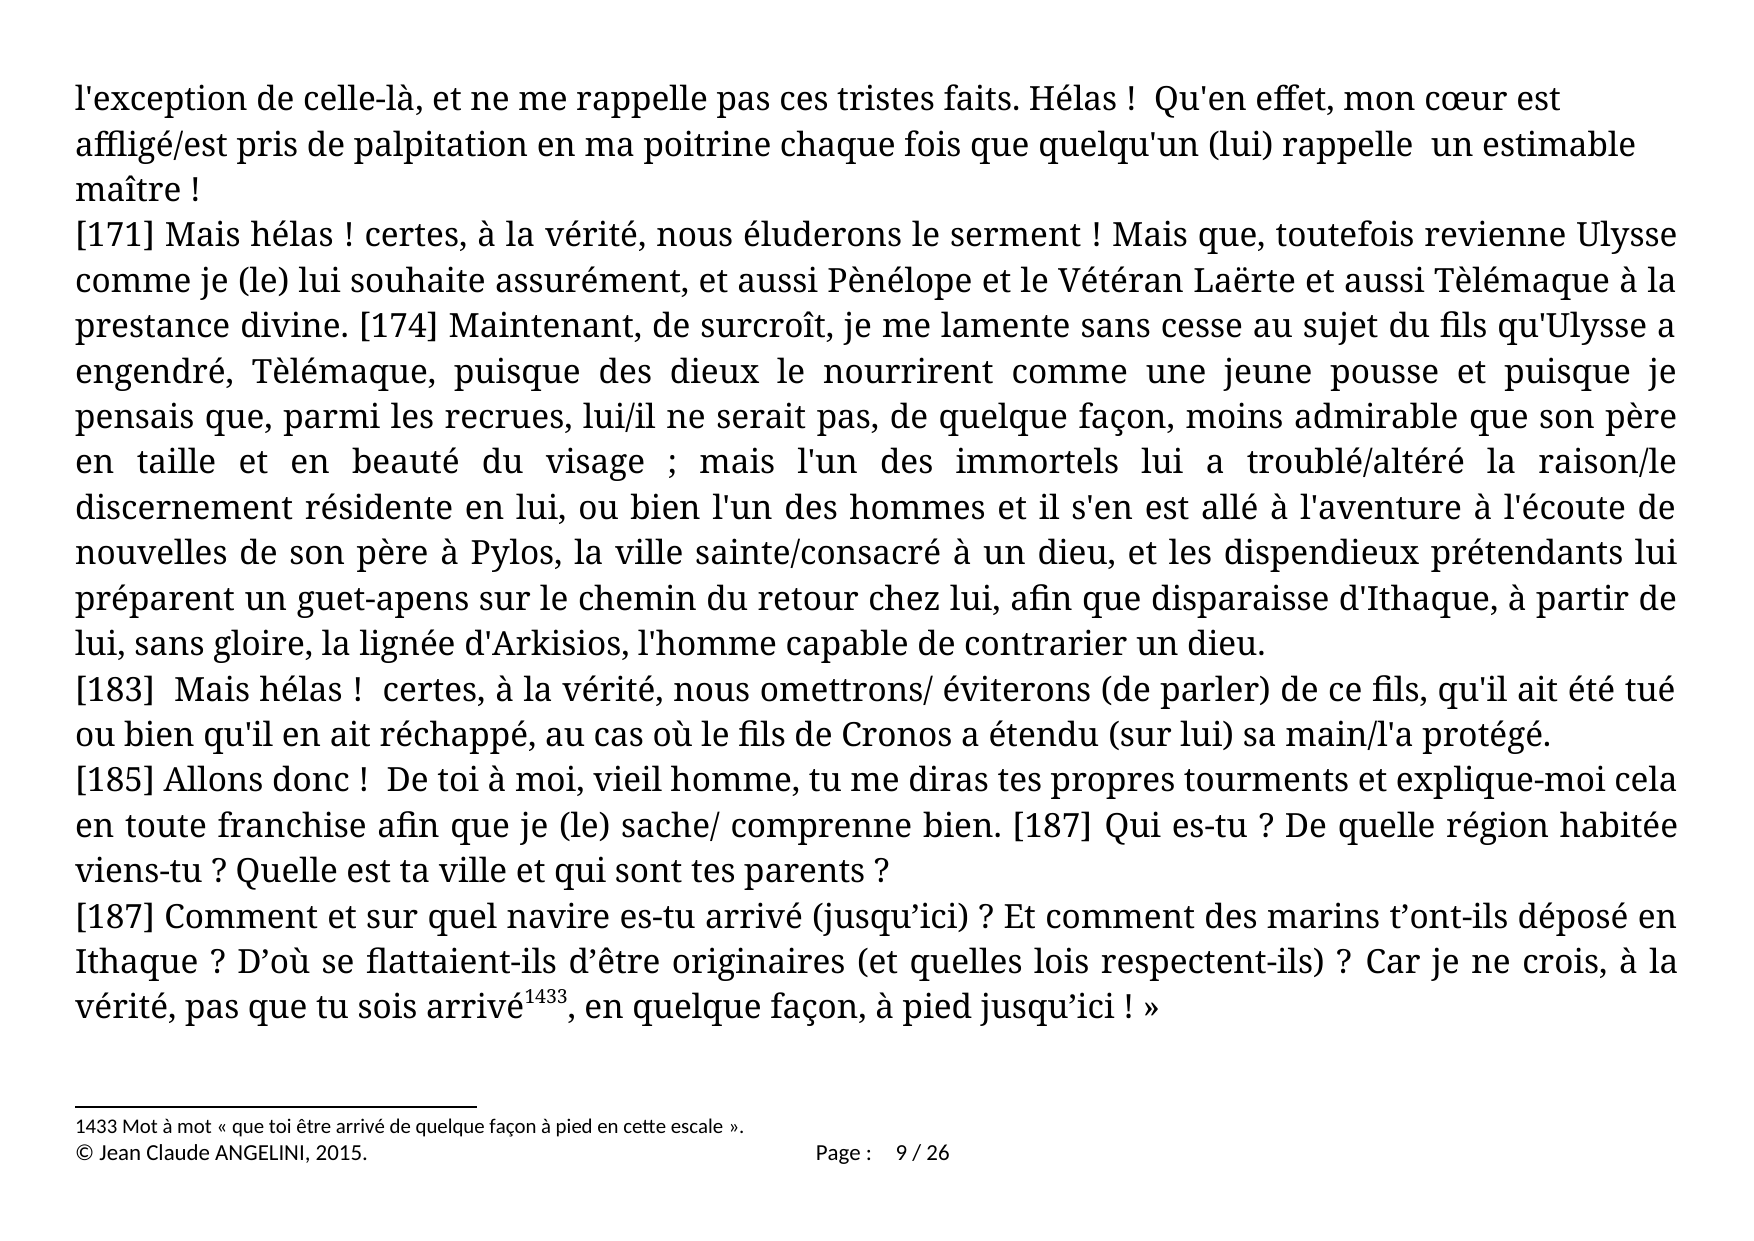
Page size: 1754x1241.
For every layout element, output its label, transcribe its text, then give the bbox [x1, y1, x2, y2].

text [185] Allons donc ! De toi à moi, vieil homme, tu me diras tes propres tourments et explique-moi cela en toute franchise afin que je (le) sache/ comprenne bien. [187] Qui es-tu ? De quelle région habitée viens-tu ? Quelle est ta ville et qui sont tes parents ? [75, 756, 1679, 892]
text Mot à mot « que toi être arrivé de quelque façon à pied en cette escale ». [75, 1113, 1679, 1138]
text [187] Comment et sur quel navire es-tu arrivé (jusqu’ici) ? Et comment des marins t’ont-ils déposé en Ithaque ? D’où se flattaient-ils d’être originaires (et quelles lois respectent-ils) ? Car je ne crois, à la vérité, pas que tu sois arrivé, en quelque façon, à pied jusqu’ici ! » [75, 892, 1679, 1029]
text [171] Mais hélas ! certes, à la vérité, nous éluderons le serment ! Mais que, toutefois revienne Ulysse comme je (le) lui souhaite assurément, et aussi Pènélope et le Vétéran Laërte et aussi Tèlémaque à la prestance divine. [174] Maintenant, de surcroît, je me lamente sans cesse au sujet du fils qu'Ulysse a engendré, Tèlémaque, puisque des dieux le nourrirent comme une jeune pousse et puisque je pensais que, parmi les recrues, lui/il ne serait pas, de quelque façon, moins admirable que son père en taille et en beauté du visage ; mais l'un des immortels lui a troublé/altéré la raison/le discernement résidente en lui, ou bien l'un des hommes et il s'en est allé à l'aventure à l'écoute de nouvelles de son père à Pylos, la ville sainte/consacré à un dieu, et les dispendieux prétendants lui préparent un guet-apens sur le chemin du retour chez lui, afin que disparaisse d'Ithaque, à partir de lui, sans gloire, la lignée d'Arkisios, l'homme capable de contrarier un dieu. [75, 211, 1679, 665]
text l'exception de celle-là, et ne me rappelle pas ces tristes faits. Hélas ! Qu'en effet, mon cœur est affligé/est pris de palpitation en ma poitrine chaque fois que quelqu'un (lui) rappelle un estimable maître ! [75, 75, 1679, 211]
text [183] Mais hélas ! certes, à la vérité, nous omettrons/ éviterons (de parler) de ce fils, qu'il ait été tué ou bien qu'il en ait réchappé, au cas où le fils de Cronos a étendu (sur lui) sa main/l'a protégé. [75, 665, 1679, 756]
